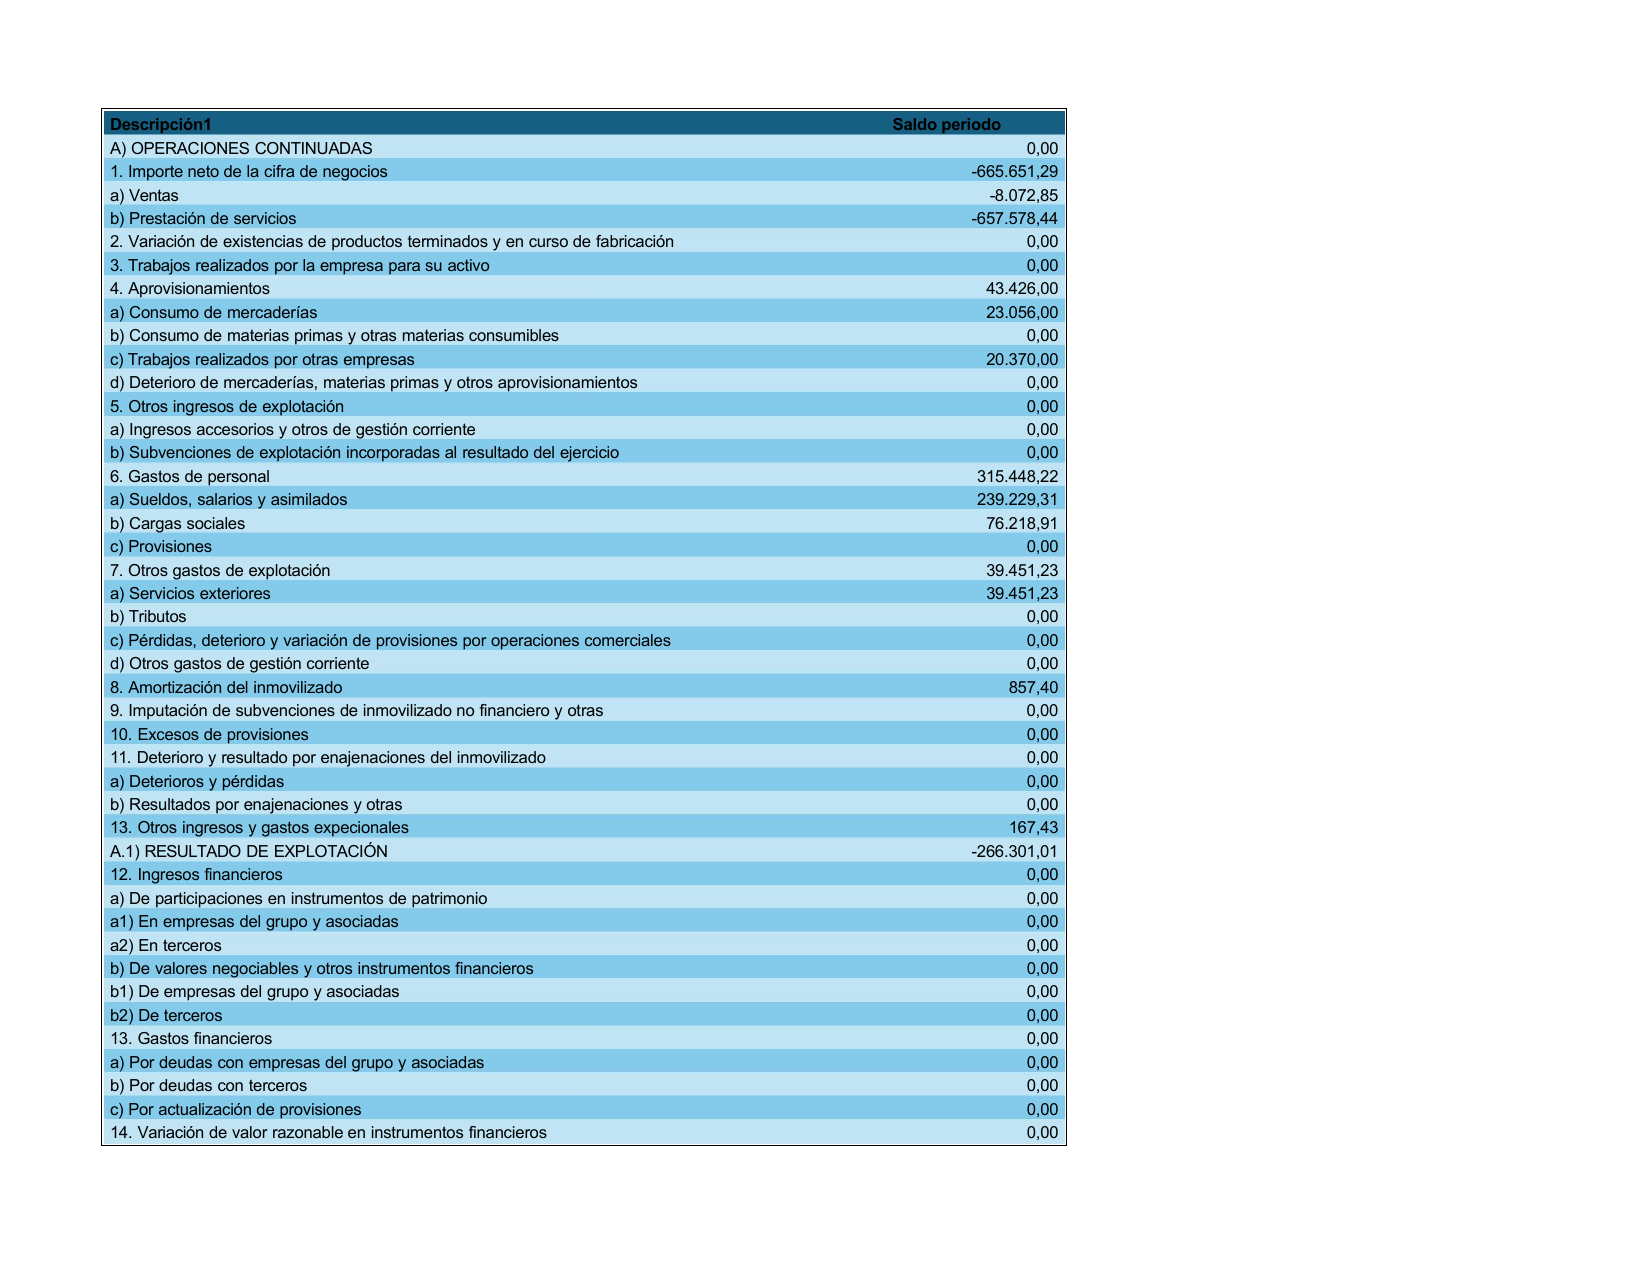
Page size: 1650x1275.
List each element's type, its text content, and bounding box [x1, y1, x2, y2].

text 4. Aprovisionamientos [110, 280, 695, 298]
text 76.218,91 [986, 515, 1083, 533]
text 0,00 [1027, 233, 1083, 252]
text 0,00 [1027, 890, 1083, 908]
text a) De participaciones en instrumentos de patrimonio [110, 890, 510, 908]
text 2. Variación de existencias de productos terminados y en curso de fabricación [110, 233, 695, 252]
text b2) De terceros [110, 1007, 556, 1025]
text b) Por deudas con terceros [110, 1077, 506, 1095]
text 0,00 [1027, 327, 1083, 345]
text 1 [110, 163, 119, 181]
text -665.651,29 [971, 163, 1083, 181]
text 43.426,00 [986, 280, 1083, 298]
text 167,43 [1008, 819, 1083, 837]
text 0,00 [1027, 397, 1083, 416]
text a) Ventas [110, 187, 203, 205]
text a) Ingresos accesorios y otros de gestión corriente [110, 421, 498, 439]
text d) Deterioro de mercaderías, materias primas y otros aprovisionamientos [110, 374, 660, 392]
text 0,00 [1027, 421, 1083, 439]
text 0,00 [1027, 1101, 1083, 1119]
text 0,00 [1027, 913, 1083, 931]
text 0,00 [1027, 632, 1083, 650]
text b) De valores negociables y otros instrumentos financieros [110, 960, 556, 978]
text 3. Otros ingresos y gastos expecionales [119, 819, 432, 837]
text 23.056,00 [986, 304, 1083, 322]
text 20.370,00 [986, 351, 1083, 369]
text 6 [110, 468, 119, 486]
text . Imputación de subvenciones de inmovilizado no financiero y otras [119, 702, 626, 720]
text b) Subvenciones de explotación incorporadas al resultado del ejercicio [110, 444, 642, 462]
text 9 [110, 702, 119, 720]
text 0,00 [1027, 796, 1083, 814]
text . Importe neto de la cifra de negocios [119, 163, 411, 181]
text b) Tributos [110, 608, 211, 627]
text 857,40 [1008, 679, 1083, 697]
text c) Provisiones [110, 538, 237, 556]
text a1) En empresas del grupo y asociadas [110, 913, 510, 931]
text 0,00 [1027, 937, 1083, 955]
text 0,00 [1027, 257, 1083, 275]
text -8.072,85 [989, 187, 1083, 205]
text 39.451,23 [986, 562, 1083, 580]
text 0,00 [1027, 538, 1083, 556]
text 0,00 [1027, 726, 1083, 744]
text 2. Ingresos financieros [144, 866, 432, 884]
text Saldo periodo [892, 116, 1026, 134]
text 0,00 [1027, 1124, 1083, 1142]
text 0,00 [1027, 960, 1083, 978]
text b) Resultados por enajenaciones y otras [110, 796, 425, 814]
text c) Por actualización de provisiones [110, 1101, 386, 1119]
text 0,00 [1027, 1077, 1083, 1095]
text . Amortización del inmovilizado [119, 679, 366, 697]
text b) Cargas sociales [110, 515, 371, 533]
text a) Sueldos, salarios y asimilados [110, 491, 371, 509]
text A) OPERACIONES CONTINUADAS [110, 140, 397, 158]
text 14. Variación de valor razonable en instrumentos financieros [110, 1124, 569, 1142]
text 8 [110, 679, 119, 697]
text 0,00 [1027, 772, 1083, 791]
text 1 [110, 819, 119, 837]
text a) Consumo de mercaderías [110, 304, 341, 322]
text 0,00 [1026, 702, 1083, 720]
text 39.451,23 [986, 585, 1083, 603]
text 0,00 [1027, 444, 1083, 462]
text 3. Trabajos realizados por la empresa para su activo [110, 257, 695, 275]
text 0,00 [1027, 374, 1083, 392]
text 315.448,22 [977, 468, 1083, 486]
text 1 [110, 726, 119, 744]
text b) Consumo de materias primas y otras materias consumibles [110, 327, 581, 345]
text A.1) RESULTADO DE EXPLOTACIÓN [110, 843, 432, 861]
text 5. Otros ingresos de explotación [110, 397, 368, 416]
text -657.578,44 [971, 210, 1083, 228]
text 0,00 [1027, 1054, 1083, 1072]
text 7 [110, 562, 119, 580]
text a) Por deudas con empresas del grupo y asociadas [110, 1054, 506, 1072]
picture [102, 109, 1066, 1145]
text c) Pérdidas, deterioro y variación de provisiones por operaciones comerciales [110, 632, 693, 650]
text 0,00 [1027, 749, 1083, 767]
text 0,00 [1027, 655, 1083, 673]
text d) Otros gastos de gestión corriente [110, 655, 693, 673]
text c) Trabajos realizados por otras empresas [110, 351, 581, 369]
text 0,00 [1027, 983, 1083, 1002]
text 11. Deterioro y resultado por enajenaciones del inmovilizado [110, 749, 569, 767]
text 0,00 [1027, 140, 1083, 158]
text a2) En terceros [110, 937, 510, 955]
text 0,00 [1027, 1007, 1083, 1025]
text b1) De empresas del grupo y asociadas [110, 983, 556, 1002]
text -266.301,01 [971, 843, 1083, 861]
text . Gastos de personal [119, 468, 294, 486]
text a) Servicios exteriores [110, 585, 295, 603]
text Descripción1 [110, 116, 237, 134]
text 239.229,31 [977, 491, 1083, 509]
text 0. Excesos de provisiones [119, 726, 332, 744]
text 13. Gastos financieros [110, 1030, 296, 1048]
text . Otros gastos de explotación [119, 562, 354, 580]
text 0,00 [1027, 866, 1083, 884]
text 1 [110, 866, 144, 884]
text b) Prestación de servicios [110, 210, 321, 228]
text 0,00 [1027, 1030, 1083, 1048]
text a) Deterioros y pérdidas [110, 772, 308, 791]
text 0,00 [1027, 608, 1083, 627]
